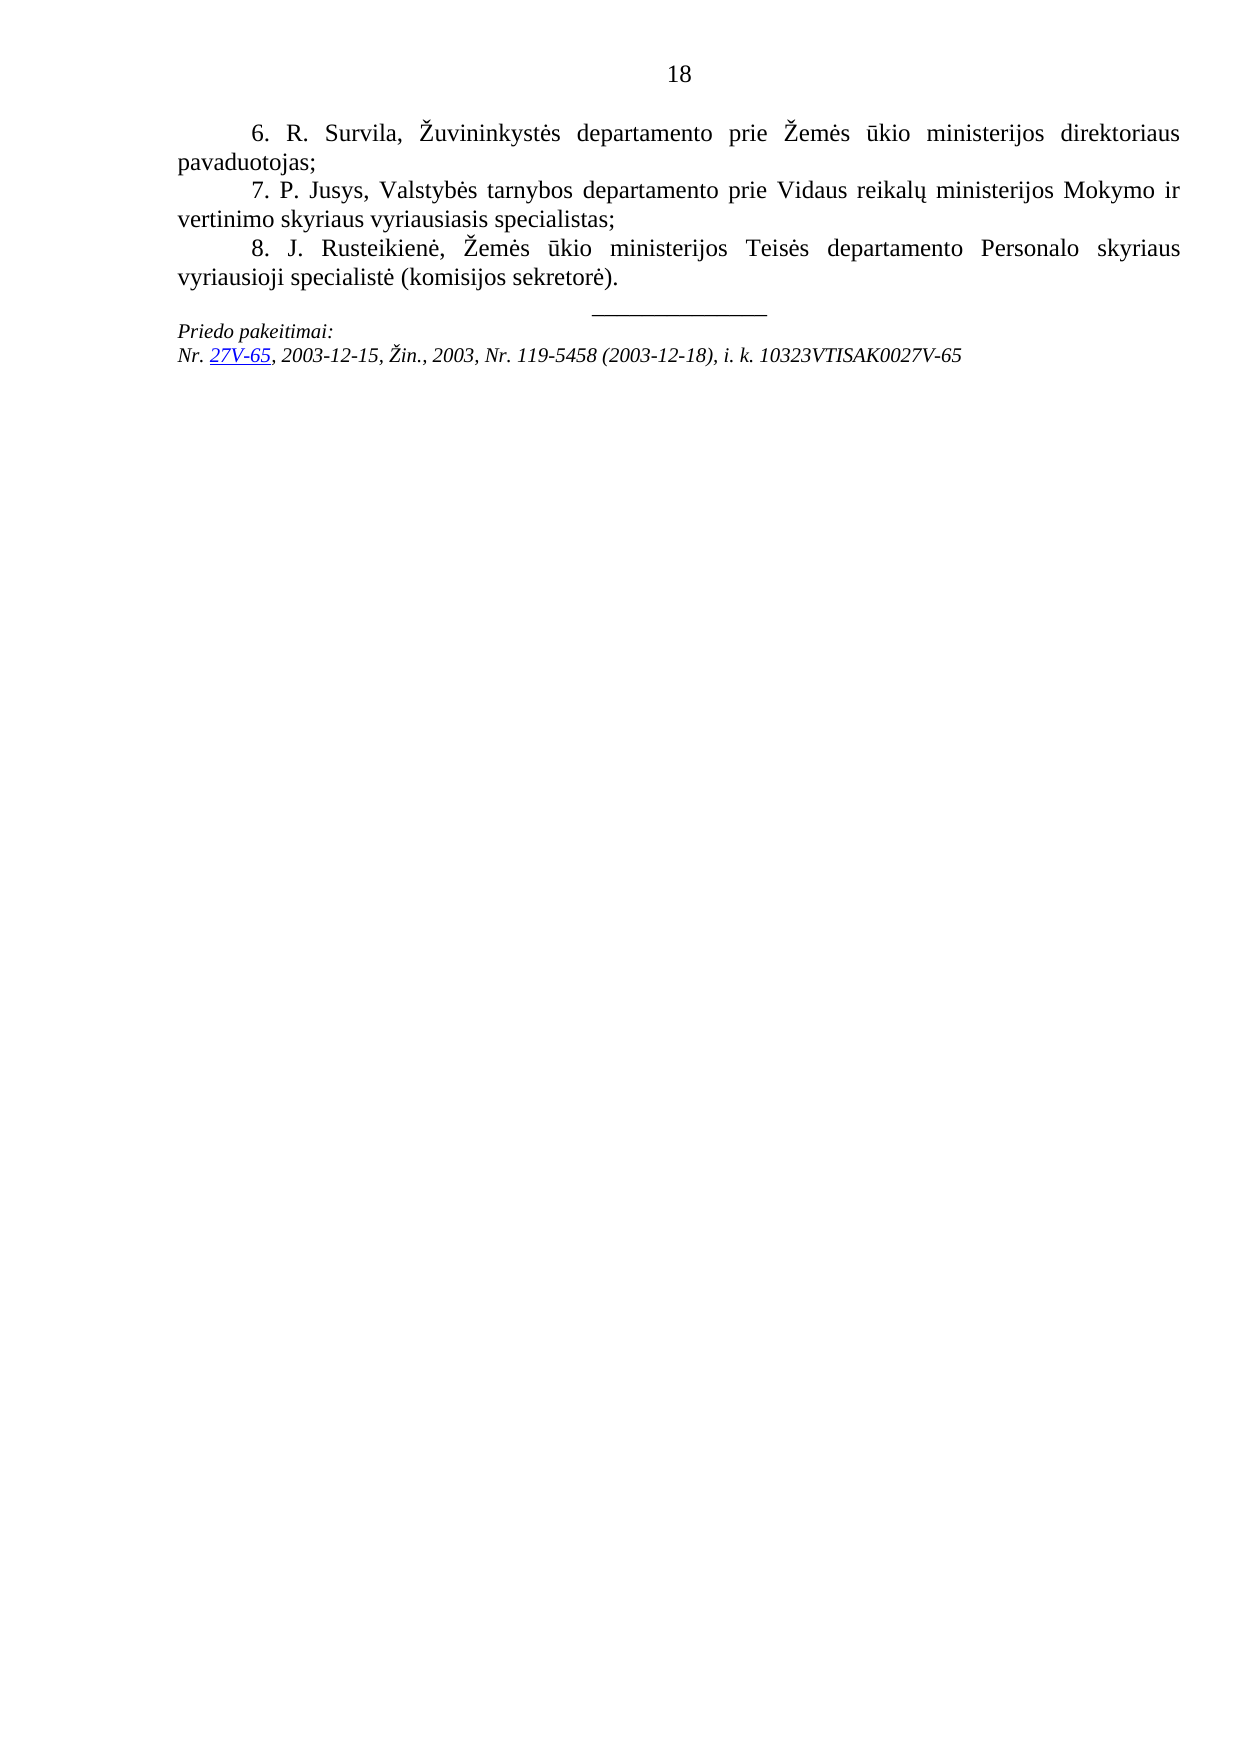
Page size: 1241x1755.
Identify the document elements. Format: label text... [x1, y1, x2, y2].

text Priedo pakeitimai: [177, 319, 1181, 343]
text 8. J. Rusteikienė, Žemės ūkio ministerijos Teisės departamento Personalo skyriaus vyriausioji specialistė (komisijos sekretorė). [177, 233, 1181, 291]
text Nr. 27V-65, 2003-12-15, Žin., 2003, Nr. 119-5458 (2003-12-18), i. k. 10323VTISAK0027V-65 [177, 343, 1181, 367]
text ______________ [177, 291, 1181, 319]
text 6. R. Survila, Žuvininkystės departamento prie Žemės ūkio ministerijos direktoriaus pavaduotojas; [177, 118, 1181, 176]
text 7. P. Jusys, Valstybės tarnybos departamento prie Vidaus reikalų ministerijos Mokymo ir vertinimo skyriaus vyriausiasis specialistas; [177, 176, 1181, 233]
